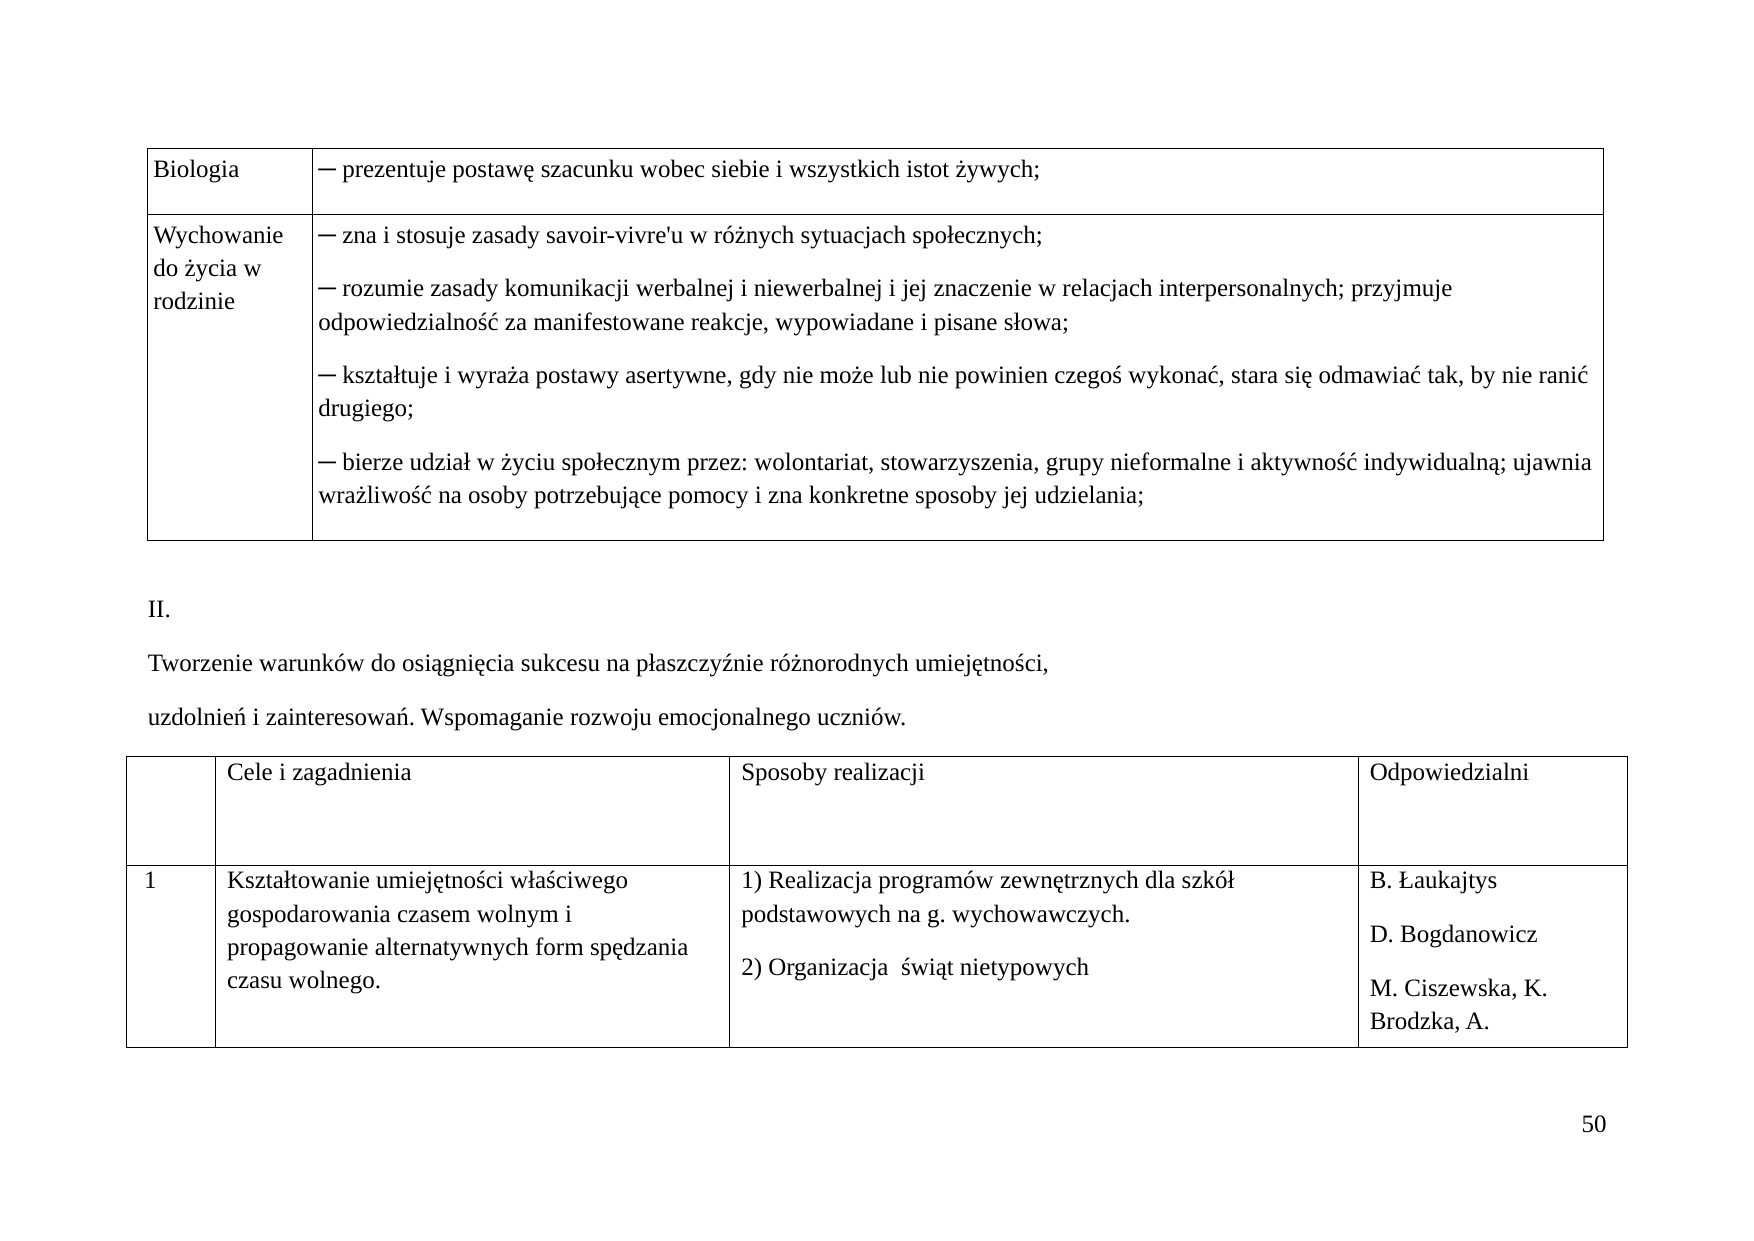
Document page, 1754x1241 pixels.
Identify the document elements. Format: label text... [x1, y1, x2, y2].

table_header Odpowiedzialni [1359, 757, 1627, 864]
text uzdolnień i zainteresowań. Wspomaganie rozwoju emocjonalnego uczniów. [148, 702, 1606, 731]
table_header [127, 757, 215, 864]
text II. [148, 594, 1606, 623]
table_cell ─ zna i stosuje zasady savoir-vivre'u w różnych sytuacjach społecznych; ─ rozumie zasady komunikacji werbalnej i niewerbalnej i jej znaczenie w relacjach interpersonalnych; przyjmuje odpowiedzialność za manifestowane reakcje, wypowiadane i pisane słowa; ─ kształtuje i wyraża postawy asertywne, gdy nie może lub nie powinien czegoś wykonać, stara się odmawiać tak, by nie ranić drugiego; ─ bierze udział w życiu społecznym przez: wolontariat, stowarzyszenia, grupy nieformalne i aktywność indywidualną; ujawnia wrażliwość na osoby potrzebujące pomocy i zna konkretne sposoby jej udzielania; [313, 215, 1603, 540]
table_cell ─ prezentuje postawę szacunku wobec siebie i wszystkich istot żywych; [313, 149, 1603, 213]
table_cell B. Łaukajtys D. Bogdanowicz M. Ciszewska, K. Brodzka, A. [1359, 866, 1627, 1047]
table_cell Biologia [148, 149, 312, 213]
table_header Cele i zagadnienia [216, 757, 729, 864]
table_cell Kształtowanie umiejętności właściwego gospodarowania czasem wolnym i propagowanie alternatywnych form spędzania czasu wolnego. [216, 866, 729, 1047]
table_cell 1) Realizacja programów zewnętrznych dla szkół podstawowych na g. wychowawczych. 2) Organizacja świąt nietypowych [730, 866, 1358, 1047]
table_header Sposoby realizacji [730, 757, 1358, 864]
text Tworzenie warunków do osiągnięcia sukcesu na płaszczyźnie różnorodnych umiejętności, [148, 648, 1606, 677]
table_cell Wychowanie do życia w rodzinie [148, 215, 312, 540]
table_cell 1 [127, 866, 215, 1047]
